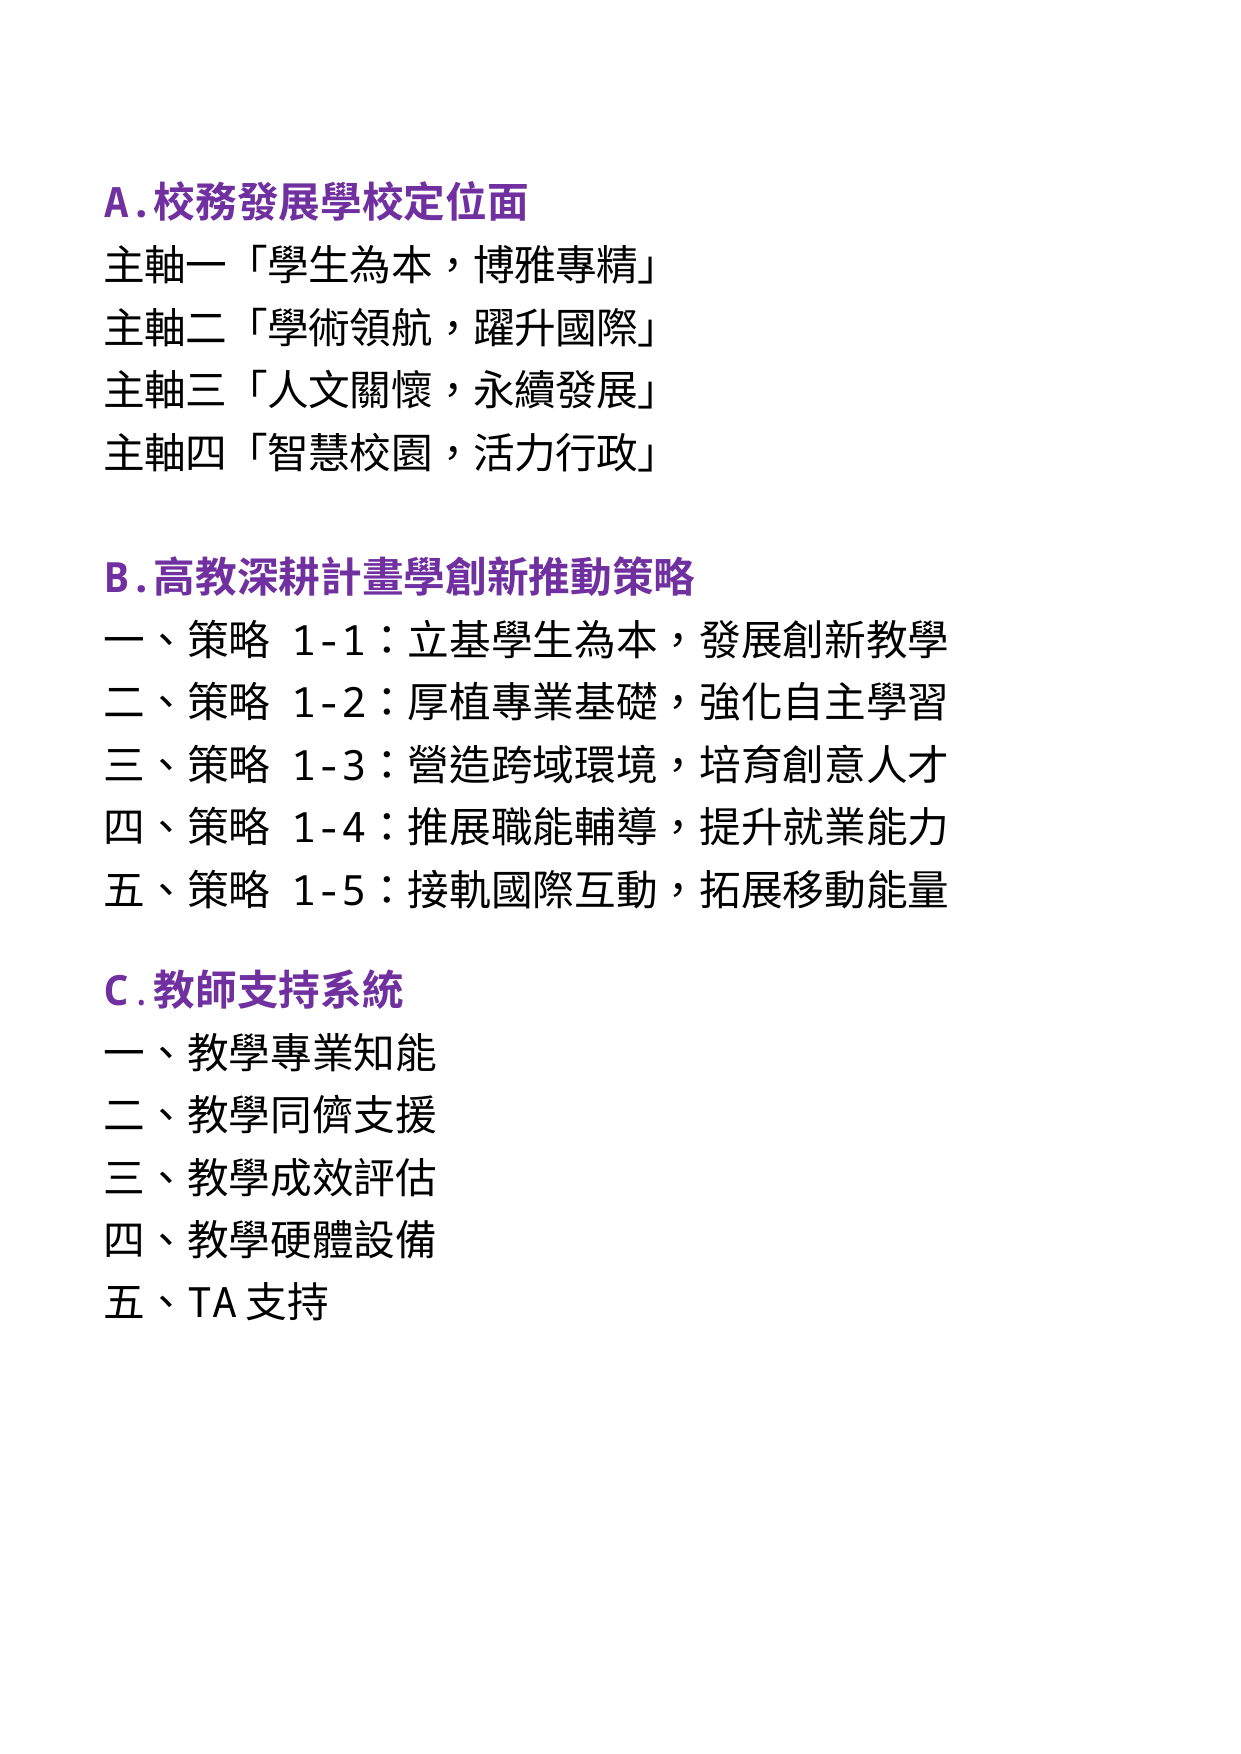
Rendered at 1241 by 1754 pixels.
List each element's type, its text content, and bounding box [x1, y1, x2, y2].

text 一、教學專業知能 [103, 1008, 1152, 1071]
text 四、教學硬體設備 [103, 1196, 1152, 1258]
text 主軸二「學術領航，躍升國際」 [103, 283, 1152, 346]
text 四、策略 1-4：推展職能輔導，提升就業能力 [103, 783, 1152, 846]
text 三、策略 1-3：營造跨域環境，培育創意人才 [103, 721, 1152, 783]
text B.高教深耕計畫學創新推動策略 [103, 533, 1152, 596]
text 三、教學成效評估 [103, 1133, 1152, 1196]
text A.校務發展學校定位面 [103, 158, 1152, 221]
text 五、TA支持 [103, 1258, 1152, 1321]
text 主軸四「智慧校園，活力行政」 [103, 408, 1152, 471]
text C.教師支持系統 [103, 946, 1152, 1008]
text 二、教學同儕支援 [103, 1071, 1152, 1133]
text 二、策略 1-2：厚植專業基礎，強化自主學習 [103, 658, 1152, 721]
text 主軸一「學生為本，博雅專精」 [103, 221, 1152, 283]
text 一、策略 1-1：立基學生為本，發展創新教學 [103, 596, 1152, 658]
text 主軸三「人文關懷，永續發展」 [103, 346, 1152, 408]
text 五、策略 1-5：接軌國際互動，拓展移動能量 [103, 846, 1152, 908]
